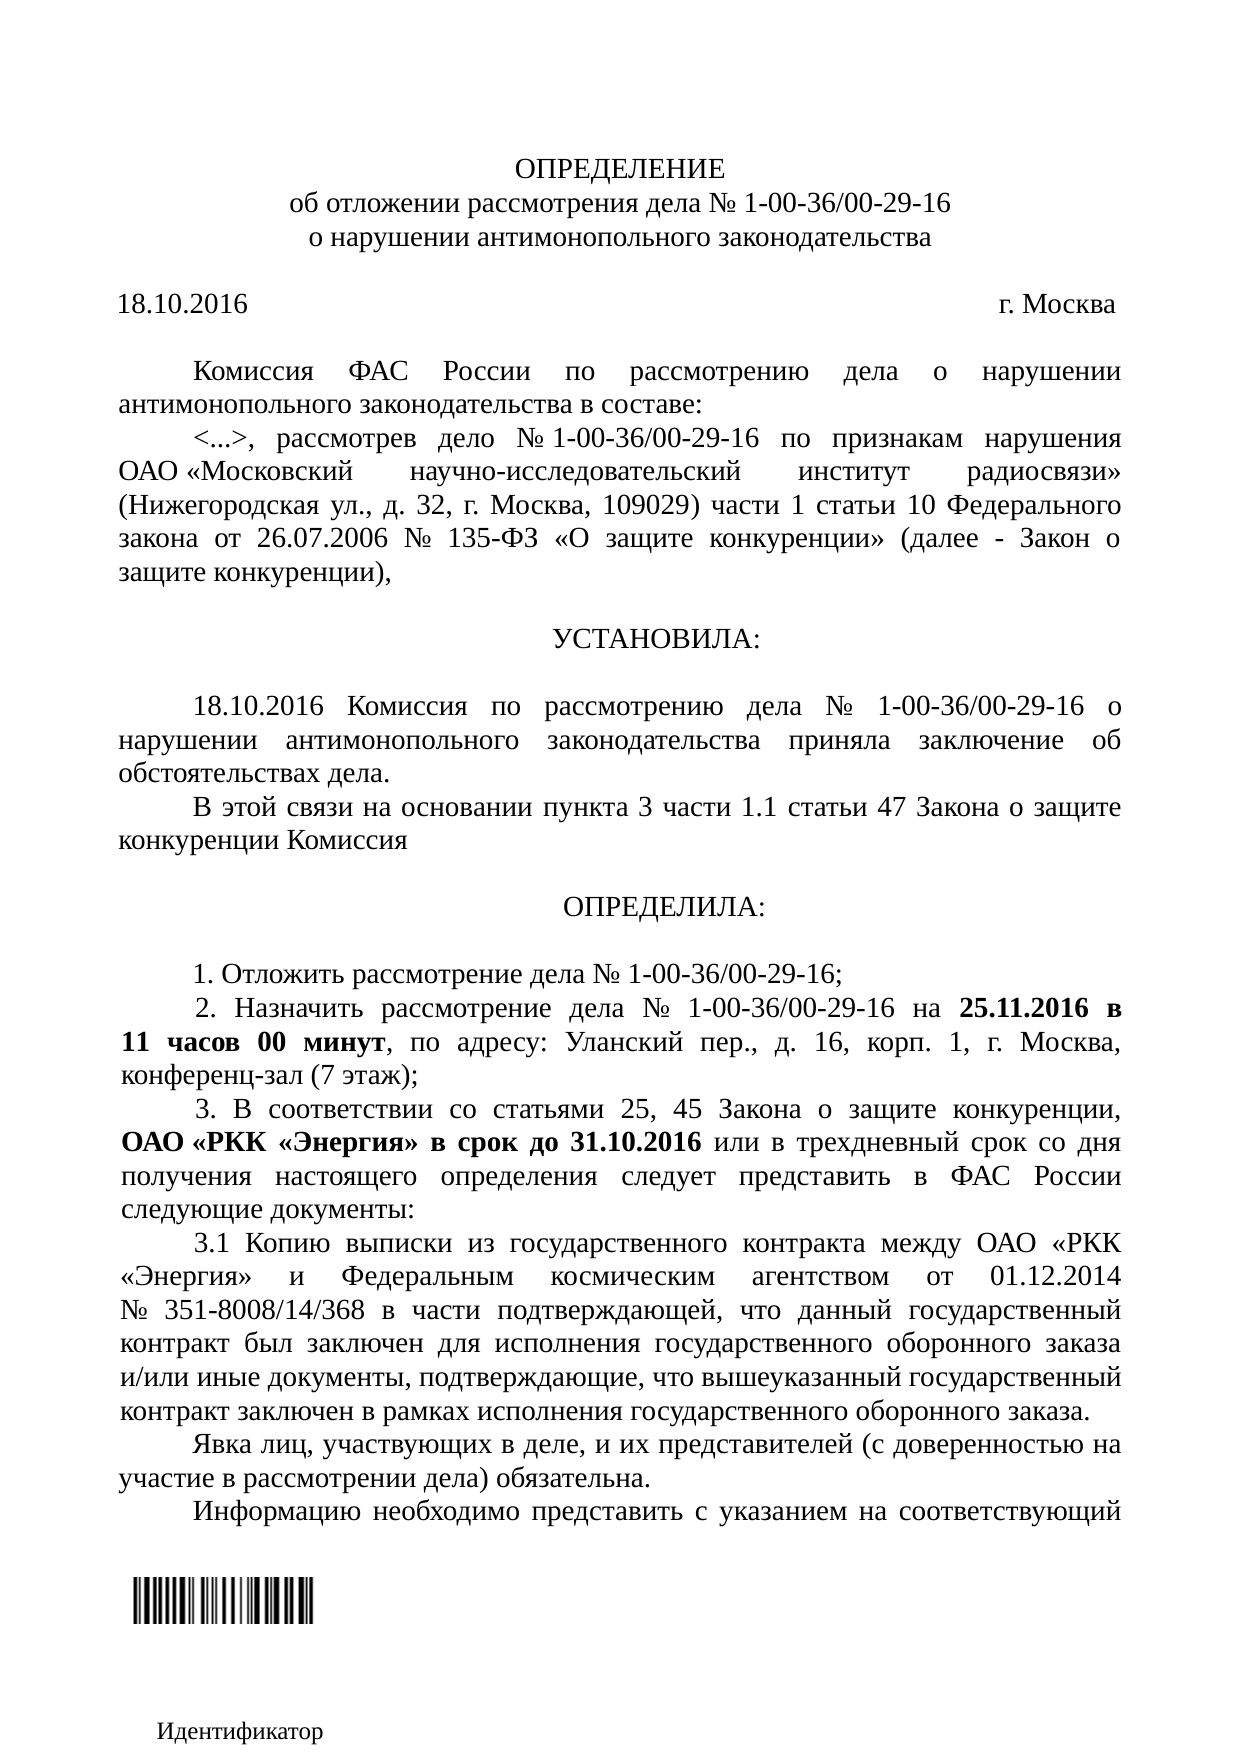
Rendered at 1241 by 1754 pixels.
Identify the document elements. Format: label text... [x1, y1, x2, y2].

text Информацию необходимо представить с указанием на соответствующий [118, 1493, 1122, 1527]
text УСТАНОВИЛА: [129, 621, 1109, 655]
list 3.1 Копию выписки из государственного контракта между ОАО «РКК «Энергия» и Федеральным космическим агентством от 01.12.2014 № 351-8008/14/368 в части подтверждающей, что данный государственный контракт был заключен для исполнения государственного оборонного заказа и/или иные документы, подтверждающие, что вышеуказанный государственный контракт заключен в рамках исполнения государственного оборонного заказа. [120, 1225, 1122, 1426]
list 3. В соответствии со статьями 25, 45 Закона о защите конкуренции, ОАО «РКК «Энергия» в срок до 31.10.2016 или в трехдневный срок со дня получения настоящего определения следует представить в ФАС России следующие документы: [121, 1091, 1122, 1225]
picture [118, 1577, 331, 1624]
text Явка лиц, участвующих в деле, и их представителей (с доверенностью на участие в рассмотрении дела) обязательна. [118, 1426, 1122, 1493]
text 18.10.2016 г. Москва [116, 286, 1122, 319]
text о нарушении антимонопольного законодательства [118, 219, 1122, 252]
list 2. Назначить рассмотрение дела № 1-00-36/00-29-16 на 25.11.2016 в 11 часов 00 минут, по адресу: Уланский пер., д. 16, корп. 1, г. Москва, конференц-зал (7 этаж); [121, 990, 1122, 1091]
text <...>, рассмотрев дело № 1-00-36/00-29-16 по признакам нарушения ОАО «Московский научно-исследовательский институт радиосвязи» (Нижегородская ул., д. 32, г. Москва, 109029) части 1 статьи 10 Федерального закона от 26.07.2006 № 135-ФЗ «О защите конкуренции» (далее - Закон о защите конкуренции), [118, 420, 1122, 588]
text ОПРЕДЕЛИЛА: [118, 889, 1122, 923]
text Комиссия ФАС России по рассмотрению дела о нарушении антимонопольного законодательства в составе: [118, 353, 1122, 420]
text ОПРЕДЕЛЕНИЕ [118, 152, 1122, 185]
text 1. Отложить рассмотрение дела № 1-00-36/00-29-16; [118, 957, 1122, 990]
text В этой связи на основании пункта 3 части 1.1 статьи 47 Закона о защите конкуренции Комиссия [118, 789, 1122, 856]
text об отложении рассмотрения дела № 1-00-36/00-29-16 [118, 185, 1122, 219]
text 18.10.2016 Комиссия по рассмотрению дела № 1-00-36/00-29-16 о нарушении антимонопольного законодательства приняла заключение об обстоятельствах дела. [118, 688, 1122, 789]
